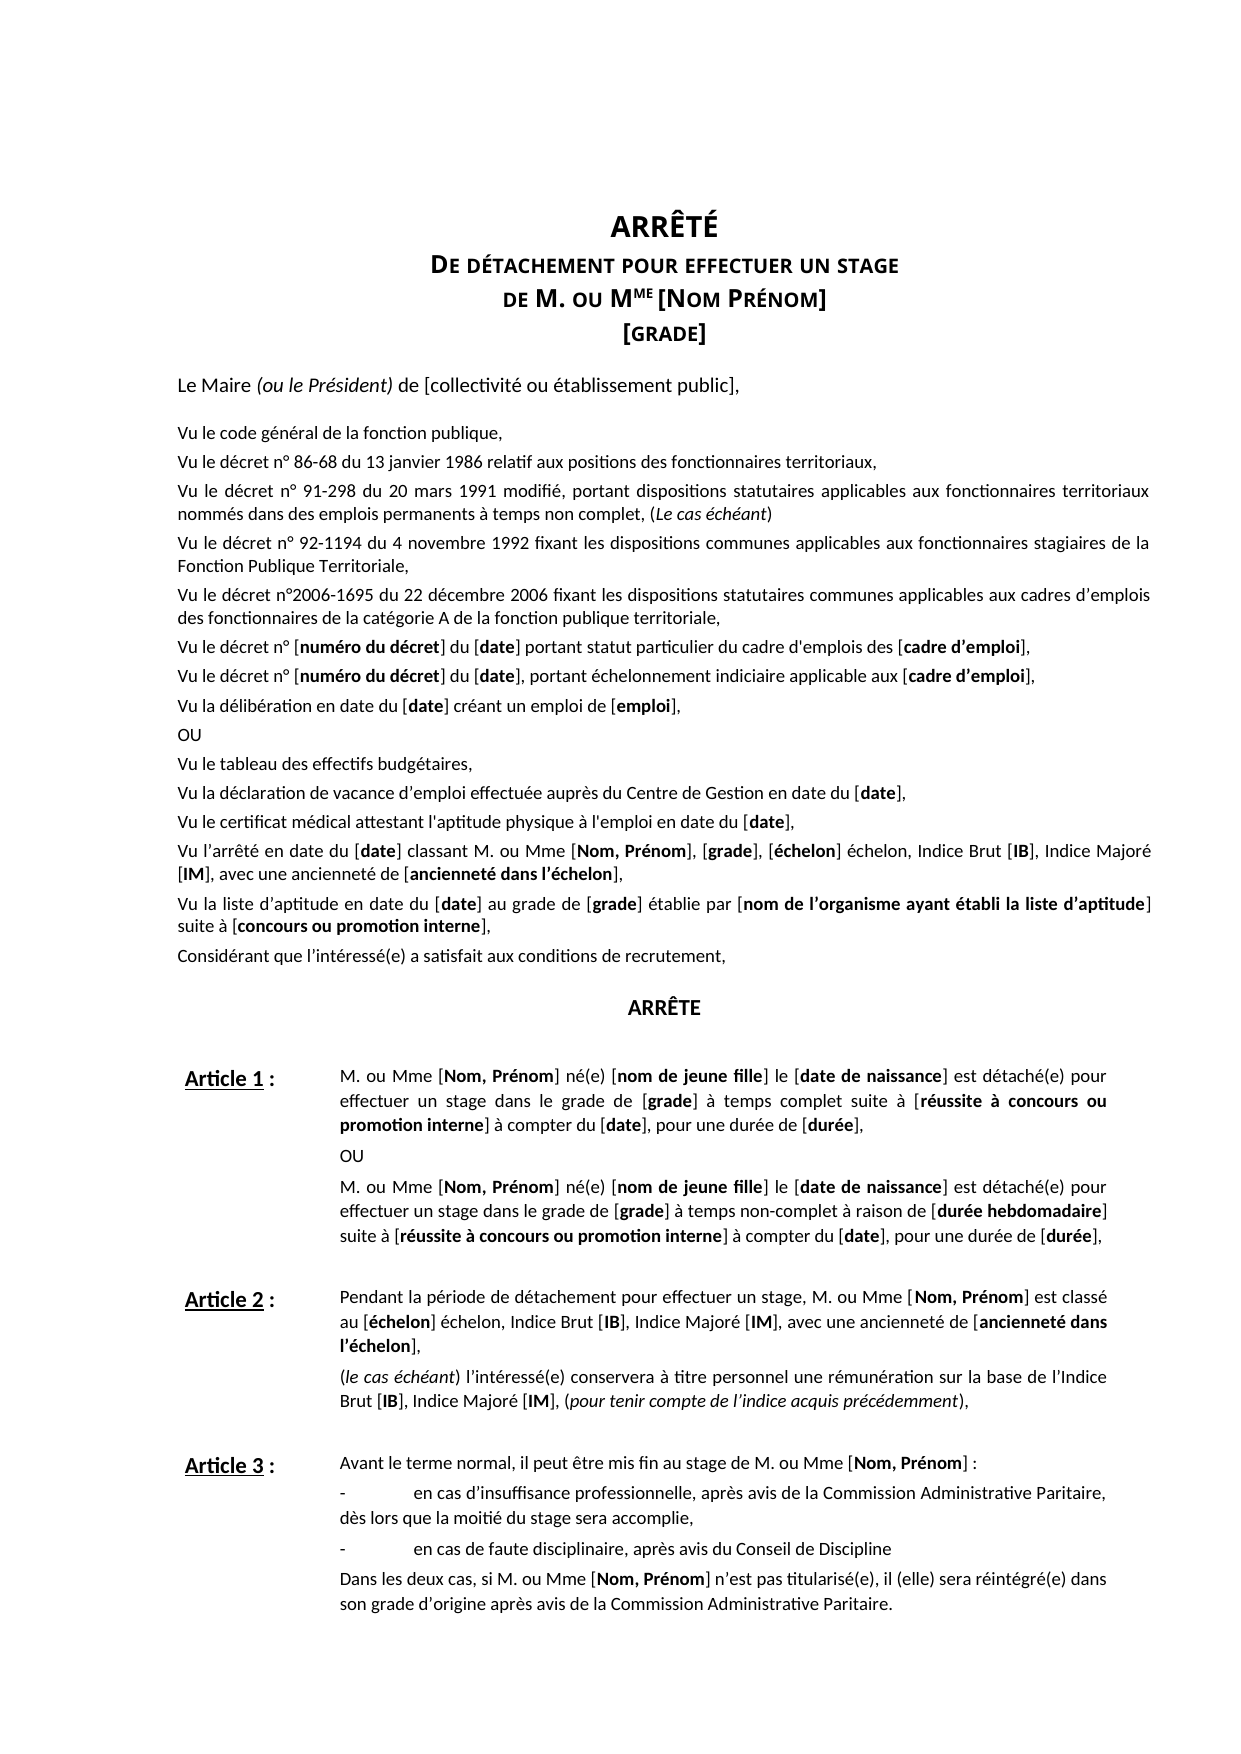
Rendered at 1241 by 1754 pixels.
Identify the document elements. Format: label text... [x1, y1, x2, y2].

text Le Maire (ou le Président) de [collectivité ou établissement public], [177, 373, 1152, 398]
text OU [177, 723, 1152, 746]
text ARRÊTE [177, 993, 1152, 1021]
table_cell Article 2 : [177, 1285, 332, 1451]
table_cell Article 3 : [177, 1451, 332, 1653]
table_header Article 1 : [177, 1065, 332, 1285]
text Vu le décret n° [numéro du décret] du [date], portant échelonnement indiciaire applicable aux [cadre d’emploi], [177, 665, 1152, 688]
text Vu l’arrêté en date du [date] classant M. ou Mme [Nom, Prénom], [grade], [échelon] échelon, Indice Brut [IB], Indice Majoré [IM], avec une ancienneté de [ancienneté dans l’échelon], [177, 840, 1152, 886]
text De détachement pour effectuer un stage [177, 246, 1152, 281]
text Vu la liste d’aptitude en date du [date] au grade de [grade] établie par [nom de l’organisme ayant établi la liste d’aptitude] suite à [concours ou promotion interne], [177, 892, 1152, 938]
text Vu le décret n° [numéro du décret] du [date] portant statut particulier du cadre d'emplois des [cadre d’emploi], [177, 636, 1152, 658]
text Vu le tableau des effectifs budgétaires, [177, 752, 1152, 775]
table_header M. ou Mme [Nom, Prénom] né(e) [nom de jeune fille] le [date de naissance] est détaché(e) pour effectuer un stage dans le grade de [grade] à temps complet suite à [réussite à concours ou promotion interne] à compter du [date], pour une durée de [durée], OU M. ou Mme [Nom, Prénom] né(e) [nom de jeune fille] le [date de naissance] est détaché(e) pour effectuer un stage dans le grade de [grade] à temps non-complet à raison de [durée hebdomadaire] suite à [réussite à concours ou promotion interne] à compter du [date], pour une durée de [durée], [332, 1065, 1122, 1285]
text ARRÊTÉ [177, 207, 1152, 246]
text Vu le certificat médical attestant l'aptitude physique à l'emploi en date du [date], [177, 811, 1152, 833]
text Vu le décret n°2006-1695 du 22 décembre 2006 fixant les dispositions statutaires communes applicables aux cadres d’emplois des fonctionnaires de la catégorie A de la fonction publique territoriale, [177, 583, 1152, 629]
text Vu le décret n° 86-68 du 13 janvier 1986 relatif aux positions des fonctionnaires territoriaux, [177, 450, 1152, 473]
text de M. ou Mme [Nom Prénom] [177, 281, 1152, 314]
table_cell Avant le terme normal, il peut être mis fin au stage de M. ou Mme [Nom, Prénom] : en cas d’insuffisance professionnelle, après avis de la Commission Administrative Paritaire, dès lors que la moitié du stage sera accomplie, en cas de faute disciplinaire, après avis du Conseil de Discipline Dans les deux cas, si M. ou Mme [Nom, Prénom] n’est pas titularisé(e), il (elle) sera réintégré(e) dans son grade d’origine après avis de la Commission Administrative Paritaire. [332, 1451, 1122, 1653]
text Vu le code général de la fonction publique, [177, 421, 1152, 444]
text Considérant que l’intéressé(e) a satisfait aux conditions de recrutement, [177, 944, 1152, 967]
table_cell Pendant la période de détachement pour effectuer un stage, M. ou Mme [Nom, Prénom] est classé au [échelon] échelon, Indice Brut [IB], Indice Majoré [IM], avec une ancienneté de [ancienneté dans l’échelon], (le cas échéant) l’intéressé(e) conservera à titre personnel une rémunération sur la base de l’Indice Brut [IB], Indice Majoré [IM], (pour tenir compte de l’indice acquis précédemment), [332, 1285, 1122, 1451]
text [grade] [177, 314, 1152, 349]
text Vu le décret n° 92-1194 du 4 novembre 1992 fixant les dispositions communes applicables aux fonctionnaires stagiaires de la Fonction Publique Territoriale, [177, 531, 1152, 577]
text Vu la délibération en date du [date] créant un emploi de [emploi], [177, 694, 1152, 717]
text Vu la déclaration de vacance d’emploi effectuée auprès du Centre de Gestion en date du [date], [177, 781, 1152, 804]
text Vu le décret n° 91-298 du 20 mars 1991 modifié, portant dispositions statutaires applicables aux fonctionnaires territoriaux nommés dans des emplois permanents à temps non complet, (Le cas échéant) [177, 479, 1152, 525]
